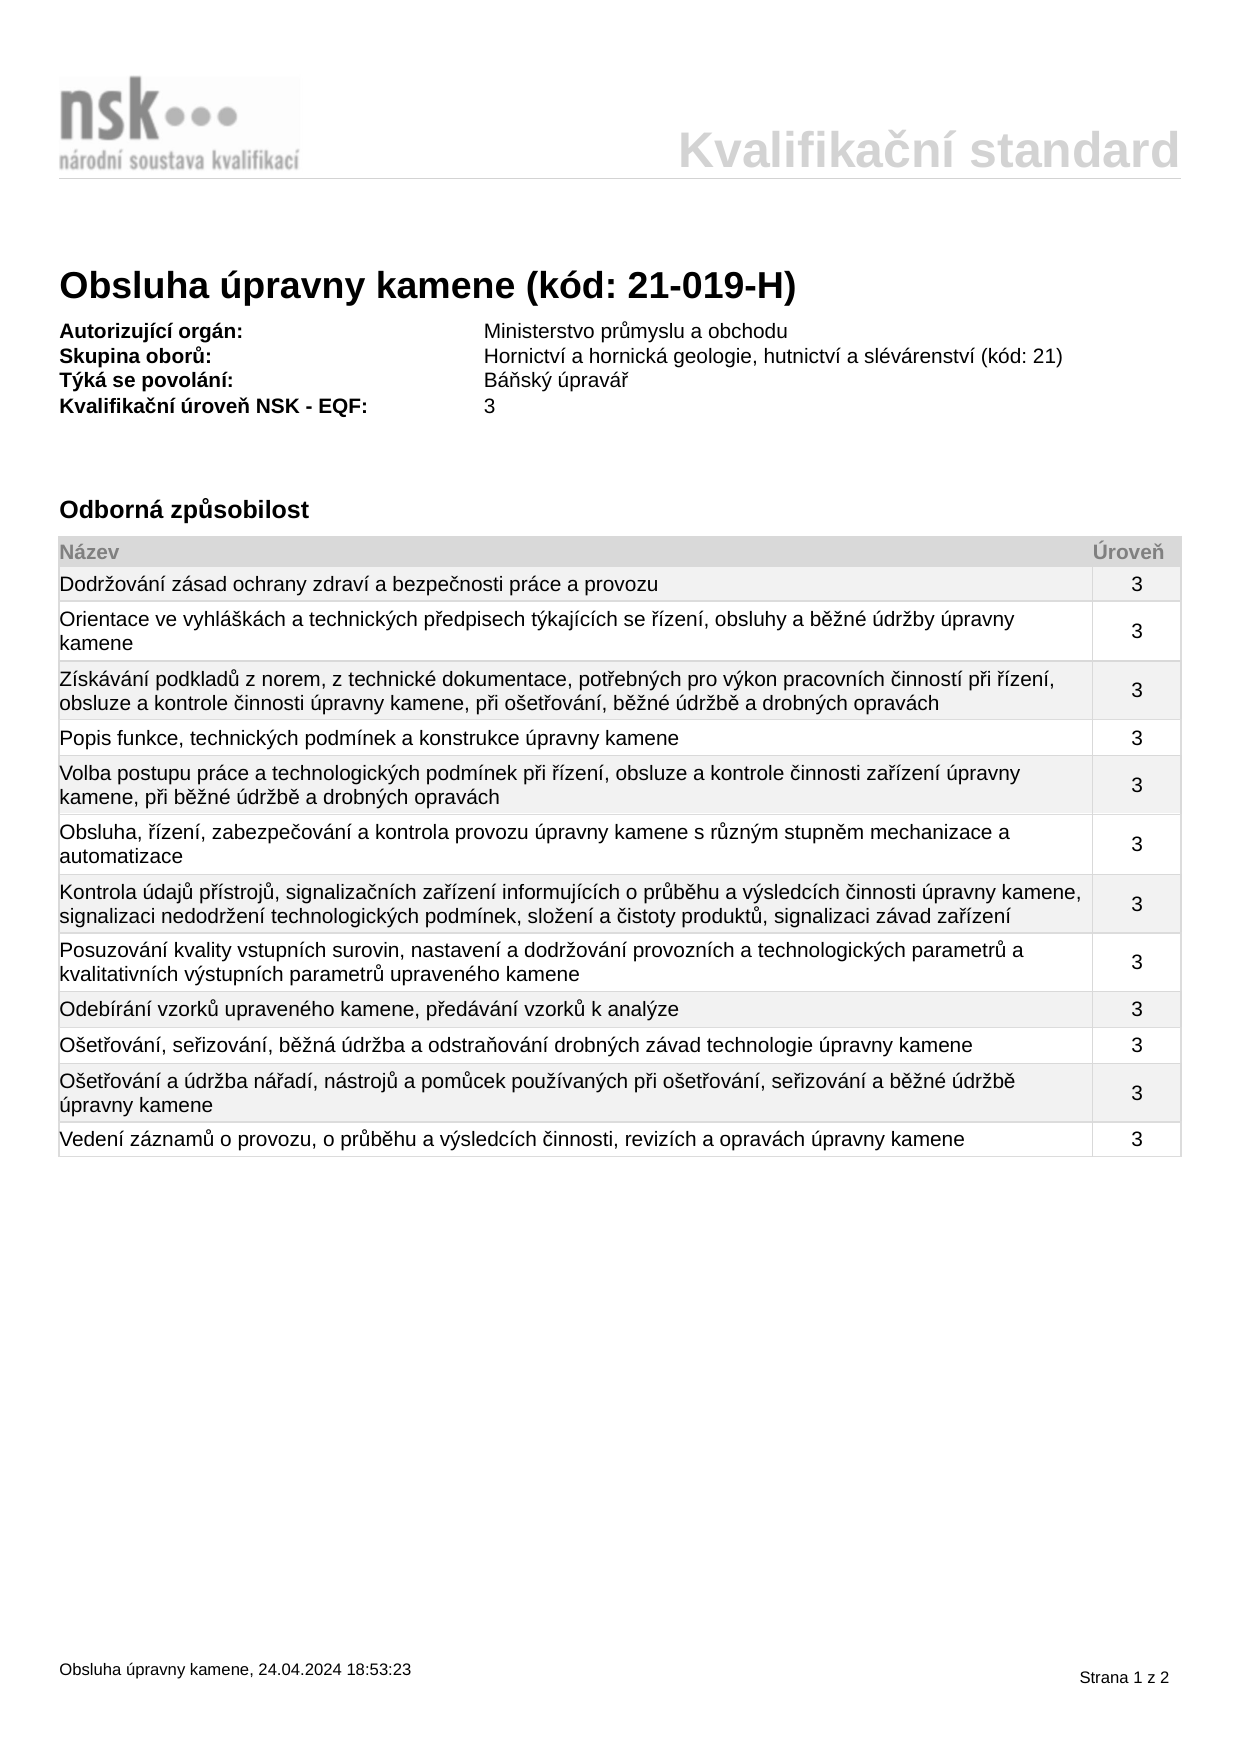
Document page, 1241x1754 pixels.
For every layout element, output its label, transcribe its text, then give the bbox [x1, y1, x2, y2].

table_cell [484, 1157, 620, 1408]
table_cell Kvalifikační úroveň NSK - EQF: [59, 394, 483, 417]
table_cell 3 [1093, 992, 1180, 1027]
table_cell [484, 524, 620, 536]
table_cell 3 [1093, 934, 1180, 991]
table_cell [1169, 1660, 1181, 1696]
table_cell [484, 1408, 620, 1659]
table_cell [620, 524, 626, 536]
table_cell [59, 1157, 483, 1408]
table_cell Odebírání vzorků upraveného kamene, předávání vzorků k analýze [60, 992, 1092, 1027]
table_cell [484, 307, 620, 319]
table_cell 3 [1093, 602, 1180, 660]
table_cell [1093, 1157, 1169, 1408]
table_cell [862, 307, 1093, 319]
table_cell [862, 418, 1093, 489]
table_cell [59, 172, 483, 178]
table_cell Obsluha úpravny kamene, 24.04.2024 18:53:23 [59, 1660, 862, 1696]
table_cell Popis funkce, technických podmínek a konstrukce úpravny kamene [60, 720, 1092, 755]
table_cell [626, 1408, 862, 1659]
table_cell [626, 307, 862, 319]
table_cell Posuzování kvality vstupních surovin, nastavení a dodržování provozních a technologických parametrů a kvalitativních výstupních parametrů upraveného kamene [60, 934, 1092, 991]
table_cell Skupina oborů: [59, 344, 483, 368]
picture [58, 59, 621, 172]
table_cell Úroveň [1093, 537, 1180, 566]
table_cell [59, 524, 483, 536]
table_cell 3 [1093, 756, 1180, 813]
table_cell 3 [1093, 567, 1180, 600]
table_cell 3 [1093, 1064, 1180, 1121]
table_cell Autorizující orgán: [59, 319, 483, 343]
table_cell [484, 172, 620, 178]
table_cell Odborná způsobilost [59, 489, 1181, 524]
table_header [621, 59, 626, 172]
table_cell Hornictví a hornická geologie, hutnictví a slévárenství (kód: 21) [484, 344, 1181, 368]
table_cell [862, 1408, 1093, 1659]
table_cell Volba postupu práce a technologických podmínek při řízení, obsluze a kontrole činnosti zařízení úpravny kamene, při běžné údržbě a drobných opravách [60, 756, 1092, 813]
table_cell Obsluha úpravny kamene (kód: 21-019-H) [59, 224, 1181, 307]
table_cell Kontrola údajů přístrojů, signalizačních zařízení informujících o průběhu a výsledcích činnosti úpravny kamene, signalizaci nedodržení technologických podmínek, složení a čistoty produktů, signalizaci závad zařízení [60, 875, 1092, 932]
table_cell [59, 196, 483, 224]
table_cell 3 [1093, 720, 1180, 755]
table_cell [1169, 307, 1181, 319]
table_cell [484, 196, 620, 224]
table_cell [1169, 418, 1181, 489]
table_cell 3 [1093, 1123, 1180, 1156]
table_cell Vedení záznamů o provozu, o průběhu a výsledcích činnosti, revizích a opravách úpravny kamene [60, 1123, 1092, 1156]
table_cell [626, 196, 862, 224]
table_cell [626, 524, 862, 536]
table_cell [59, 307, 483, 319]
table_cell [862, 1157, 1093, 1408]
table_cell Báňský úpravář [484, 368, 1181, 393]
table_cell 3 [1093, 815, 1180, 873]
table_cell [620, 307, 626, 319]
table_cell Ošetřování a údržba nářadí, nástrojů a pomůcek používaných při ošetřování, seřizování a běžné údržbě úpravny kamene [60, 1064, 1092, 1121]
table_cell Strana 1 z 2 [862, 1660, 1169, 1696]
table_cell [59, 179, 1181, 196]
table_cell Získávání podkladů z norem, z technické dokumentace, potřebných pro výkon pracovních činností při řízení, obsluze a kontrole činnosti úpravny kamene, při ošetřování, běžné údržbě a drobných opravách [60, 662, 1092, 719]
table_cell [862, 524, 1093, 536]
table_cell [1093, 418, 1169, 489]
table_cell [1093, 1408, 1169, 1659]
table_cell [620, 196, 626, 224]
table_cell 3 [1093, 662, 1180, 719]
table_cell [484, 418, 620, 489]
table_cell [1169, 1157, 1181, 1408]
table_cell [620, 418, 626, 489]
table_cell Orientace ve vyhláškách a technických předpisech týkajících se řízení, obsluhy a běžné údržby úpravny kamene [60, 602, 1092, 660]
table_cell [59, 418, 483, 489]
table_cell [59, 1408, 483, 1659]
table_cell [626, 418, 862, 489]
table_cell Ministerstvo průmyslu a obchodu [484, 319, 1181, 344]
table_cell 3 [1093, 875, 1180, 932]
table_cell Název [60, 537, 1092, 566]
table_cell 3 [484, 394, 1181, 417]
table_header Kvalifikační standard [626, 59, 1181, 178]
table_cell [1093, 524, 1169, 536]
table_cell [620, 1157, 626, 1408]
table_cell [1169, 524, 1181, 536]
table_cell Týká se povolání: [59, 368, 483, 392]
table_cell Dodržování zásad ochrany zdraví a bezpečnosti práce a provozu [60, 567, 1092, 600]
table_cell [626, 1157, 862, 1408]
table_cell [1093, 307, 1169, 319]
table_cell [1093, 196, 1169, 224]
table_cell [862, 196, 1093, 224]
table_cell [1169, 196, 1181, 224]
table_cell Obsluha, řízení, zabezpečování a kontrola provozu úpravny kamene s různým stupněm mechanizace a automatizace [60, 815, 1092, 873]
table_cell 3 [1093, 1028, 1180, 1063]
table_cell [1169, 1408, 1181, 1659]
table_cell Ošetřování, seřizování, běžná údržba a odstraňování drobných závad technologie úpravny kamene [60, 1028, 1092, 1063]
table_cell [620, 1408, 626, 1659]
